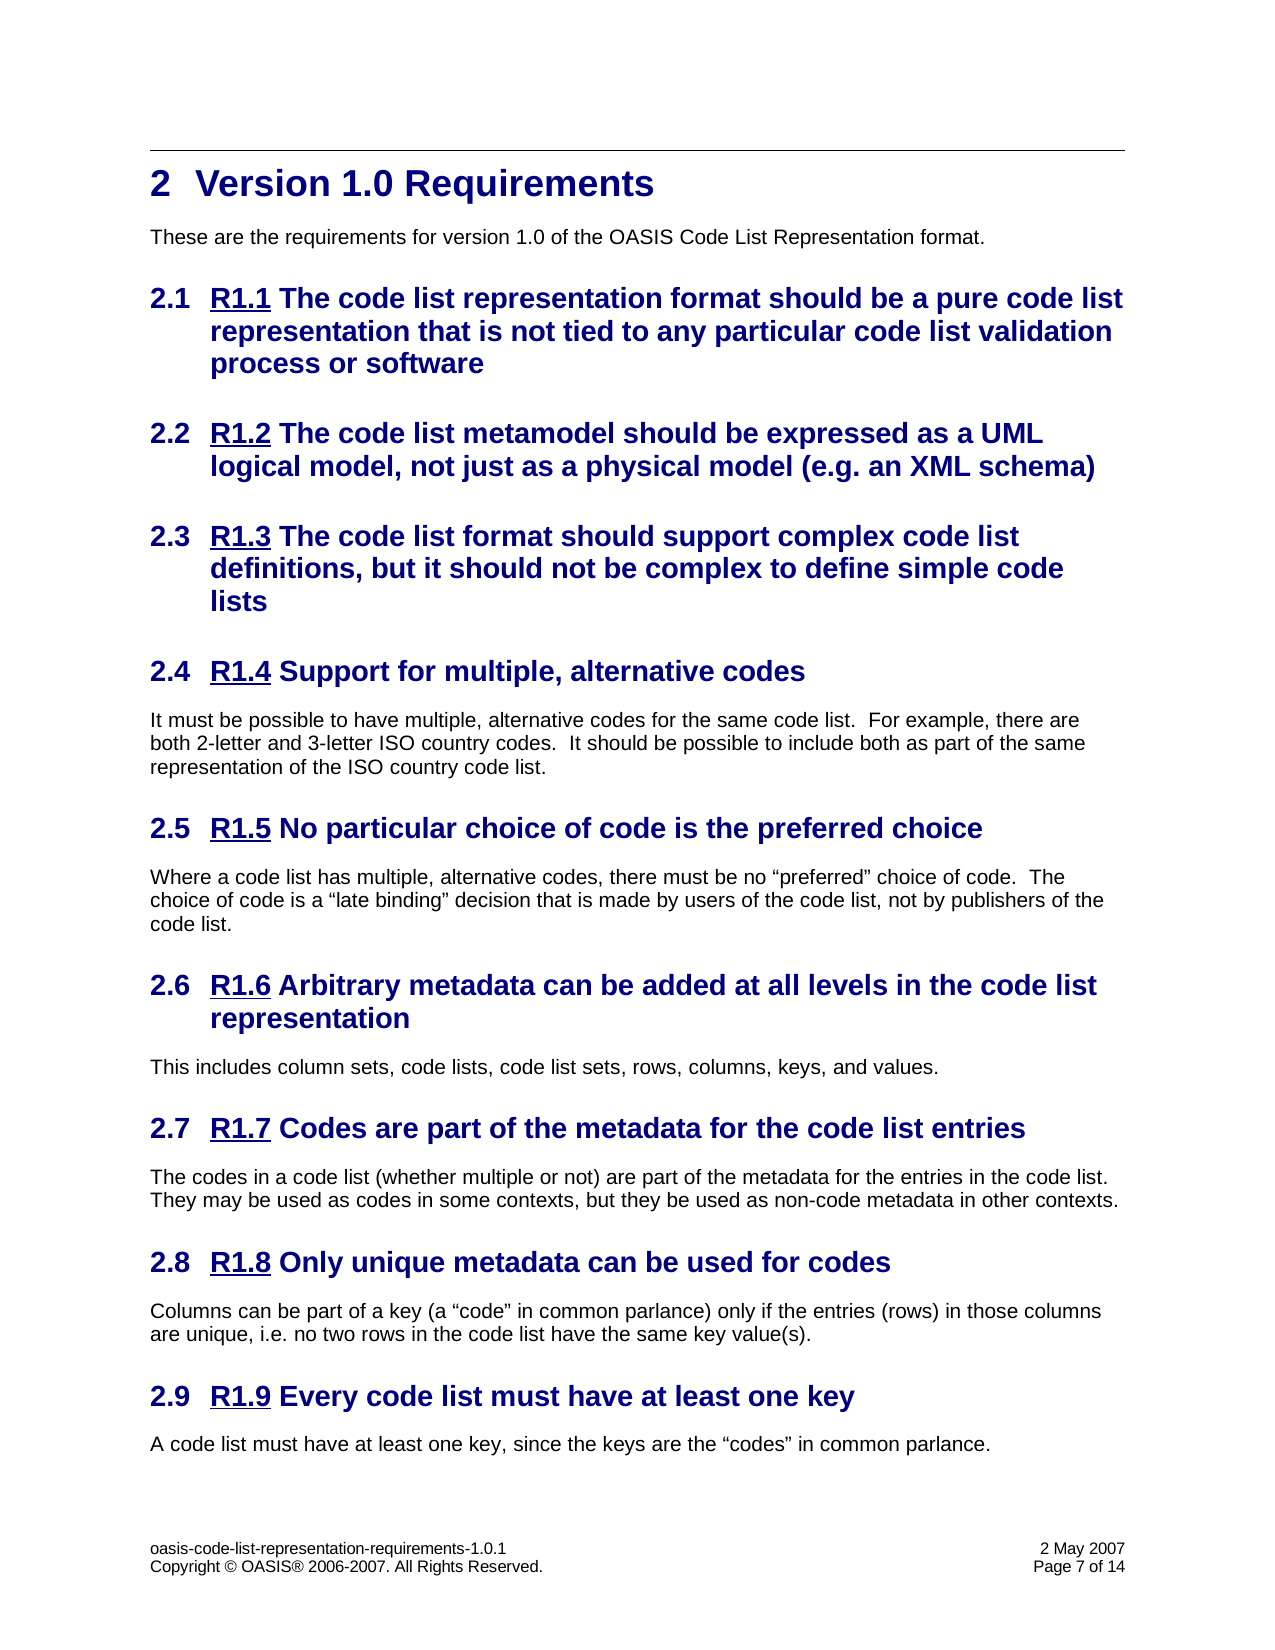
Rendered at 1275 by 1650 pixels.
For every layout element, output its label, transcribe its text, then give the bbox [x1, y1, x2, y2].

text A code list must have at least one key, since the keys are the “codes” in common parlance. [150, 1433, 1125, 1456]
text It must be possible to have multiple, alternative codes for the same code list. For example, there are both 2-letter and 3-letter ISO country codes. It should be possible to include both as part of the same representation of the ISO country code list. [150, 708, 1125, 779]
subtitle R1.3 The code list format should support complex code list definitions, but it should not be complex to define simple code lists [150, 520, 1125, 617]
text This includes column sets, code lists, code list sets, rows, columns, keys, and values. [150, 1055, 1125, 1079]
subtitle R1.5 No particular choice of code is the preferred choice [150, 812, 1125, 844]
subtitle R1.8 Only unique metadata can be used for codes [150, 1246, 1125, 1278]
subtitle R1.7 Codes are part of the metadata for the code list entries [150, 1112, 1125, 1144]
subtitle R1.9 Every code list must have at least one key [150, 1379, 1125, 1412]
text These are the requirements for version 1.0 of the OASIS Code List Representation format. [150, 225, 1125, 249]
text Where a code list has multiple, alternative codes, there must be no “preferred” choice of code. The choice of code is a “late binding” decision that is made by users of the code list, not by publishers of the code list. [150, 865, 1125, 936]
subtitle Version 1.0 Requirements [150, 151, 1125, 204]
text The codes in a code list (whether multiple or not) are part of the metadata for the entries in the code list. They may be used as codes in some contexts, but they be used as non-code metadata in other contexts. [150, 1165, 1125, 1212]
subtitle R1.1 The code list representation format should be a pure code list representation that is not tied to any particular code list validation process or software [150, 282, 1125, 380]
subtitle R1.6 Arbitrary metadata can be added at all levels in the code list representation [150, 969, 1125, 1034]
subtitle R1.2 The code list metamodel should be expressed as a UML logical model, not just as a physical model (e.g. an XML schema) [150, 417, 1125, 482]
subtitle R1.4 Support for multiple, alternative codes [150, 655, 1125, 687]
text Columns can be part of a key (a “code” in common parlance) only if the entries (rows) in those columns are unique, i.e. no two rows in the code list have the same key value(s). [150, 1299, 1125, 1346]
